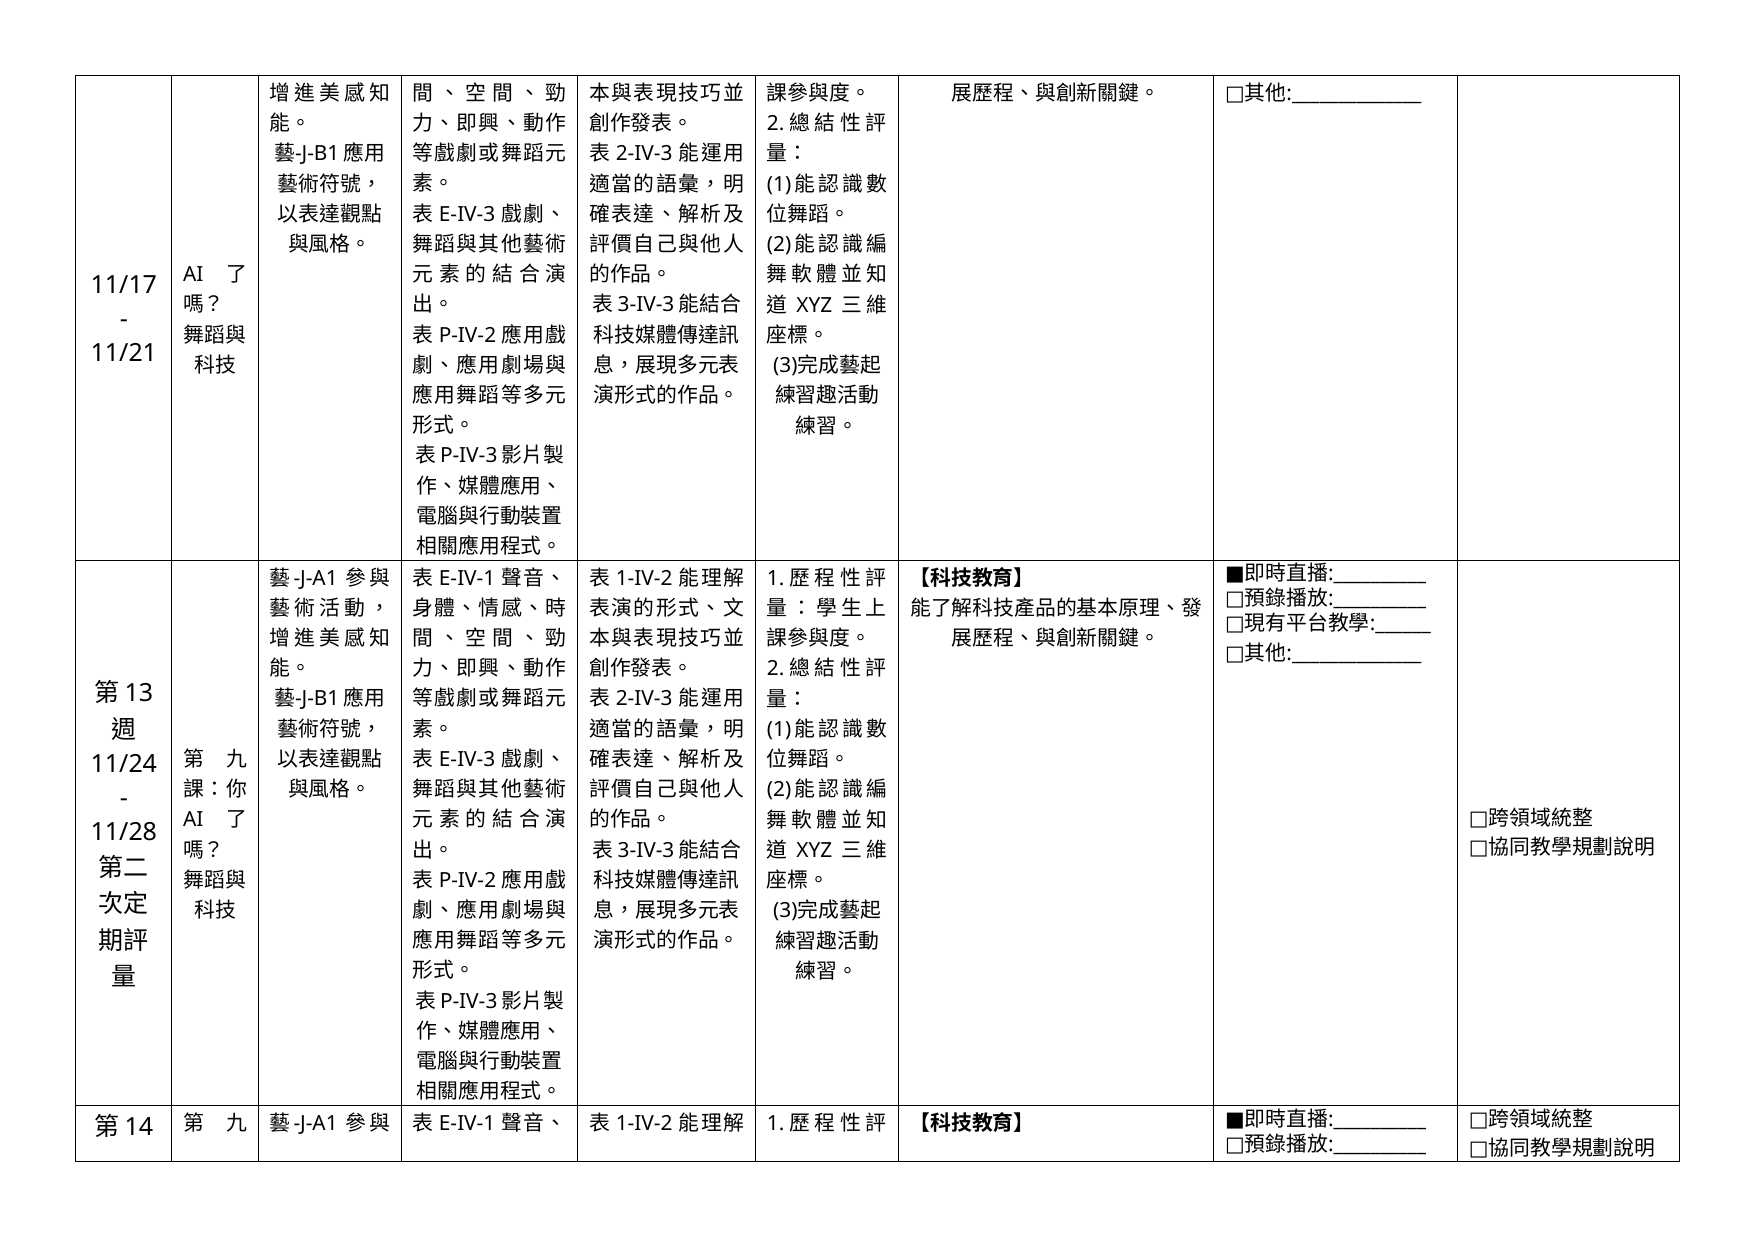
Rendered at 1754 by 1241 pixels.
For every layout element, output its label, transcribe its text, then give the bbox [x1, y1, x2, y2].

table_cell 藝-J-A1參與藝術活動，增進美感知能。 藝-J-B1應用藝術符號，以表達觀點與風格。 [259, 561, 401, 1105]
table_cell 【科技教育】 能了解科技產品的基本原理、發展歷程、與創新關鍵。 [899, 561, 1213, 1105]
table_cell 表E-IV-1聲音、 [402, 1106, 577, 1161]
table_cell 11/17-11/21 [76, 76, 171, 560]
table_cell 1.歷程性評量：學生上課參與度。 2.總結性評量： (1)能認識數位舞蹈。 (2)能認識編舞軟體並知道XYZ三維座標。 (3)完成藝起練習趣活動練習。 [756, 561, 898, 1105]
table_cell □跨領域統整 □協同教學規劃說明 [1458, 1106, 1679, 1161]
table_cell ■即時直播:__________ □預錄播放:__________ □現有平台教學:______ □其他:______________ [1214, 561, 1457, 1105]
table_cell 展歷程、與創新關鍵。 [899, 76, 1213, 560]
table_cell 本與表現技巧並創作發表。 表2-IV-3能運用適當的語彙，明確表達、解析及評價自己與他人的作品。 表3-IV-3能結合科技媒體傳達訊息，展現多元表演形式的作品。 [578, 76, 755, 560]
table_cell 藝-J-A1參與 [259, 1106, 401, 1161]
table_cell 表1-IV-2能理解表演的形式、文本與表現技巧並創作發表。 表2-IV-3能運用適當的語彙，明確表達、解析及評價自己與他人的作品。 表3-IV-3能結合科技媒體傳達訊息，展現多元表演形式的作品。 [578, 561, 755, 1105]
table_cell 間、空間、勁力、即興、動作等戲劇或舞蹈元素。 表E-IV-3戲劇、舞蹈與其他藝術元素的結合演出。 表P-IV-2應用戲劇、應用劇場與應用舞蹈等多元形式。 表P-IV-3影片製作、媒體應用、電腦與行動裝置相關應用程式。 [402, 76, 577, 560]
table_cell 課參與度。 2.總結性評量： (1)能認識數位舞蹈。 (2)能認識編舞軟體並知道XYZ三維座標。 (3)完成藝起練習趣活動練習。 [756, 76, 898, 560]
table_cell 表E-IV-1聲音、身體、情感、時間、空間、勁力、即興、動作等戲劇或舞蹈元素。 表E-IV-3戲劇、舞蹈與其他藝術元素的結合演出。 表P-IV-2應用戲劇、應用劇場與應用舞蹈等多元形式。 表P-IV-3影片製作、媒體應用、電腦與行動裝置相關應用程式。 [402, 561, 577, 1105]
table_cell 第14 [76, 1106, 171, 1161]
table_cell 增進美感知能。 藝-J-B1應用藝術符號，以表達觀點與風格。 [259, 76, 401, 560]
table_cell 第九課：你AI了嗎？ 舞蹈與科技 [172, 561, 258, 1105]
table_cell 1.歷程性評 [756, 1106, 898, 1161]
table_cell AI了嗎？ 舞蹈與科技 [172, 76, 258, 560]
table_cell □跨領域統整 □協同教學規劃說明 [1458, 561, 1679, 1105]
table_cell 【科技教育】 [899, 1106, 1213, 1161]
table_cell [1458, 76, 1679, 560]
table_cell 第九 [172, 1106, 258, 1161]
table_cell □其他:______________ [1214, 76, 1457, 560]
table_cell ■即時直播:__________ □預錄播放:__________ [1214, 1106, 1457, 1161]
table_cell 表1-IV-2能理解 [578, 1106, 755, 1161]
table_cell 第13週 11/24-11/28 第二次定期評量 [76, 561, 171, 1105]
